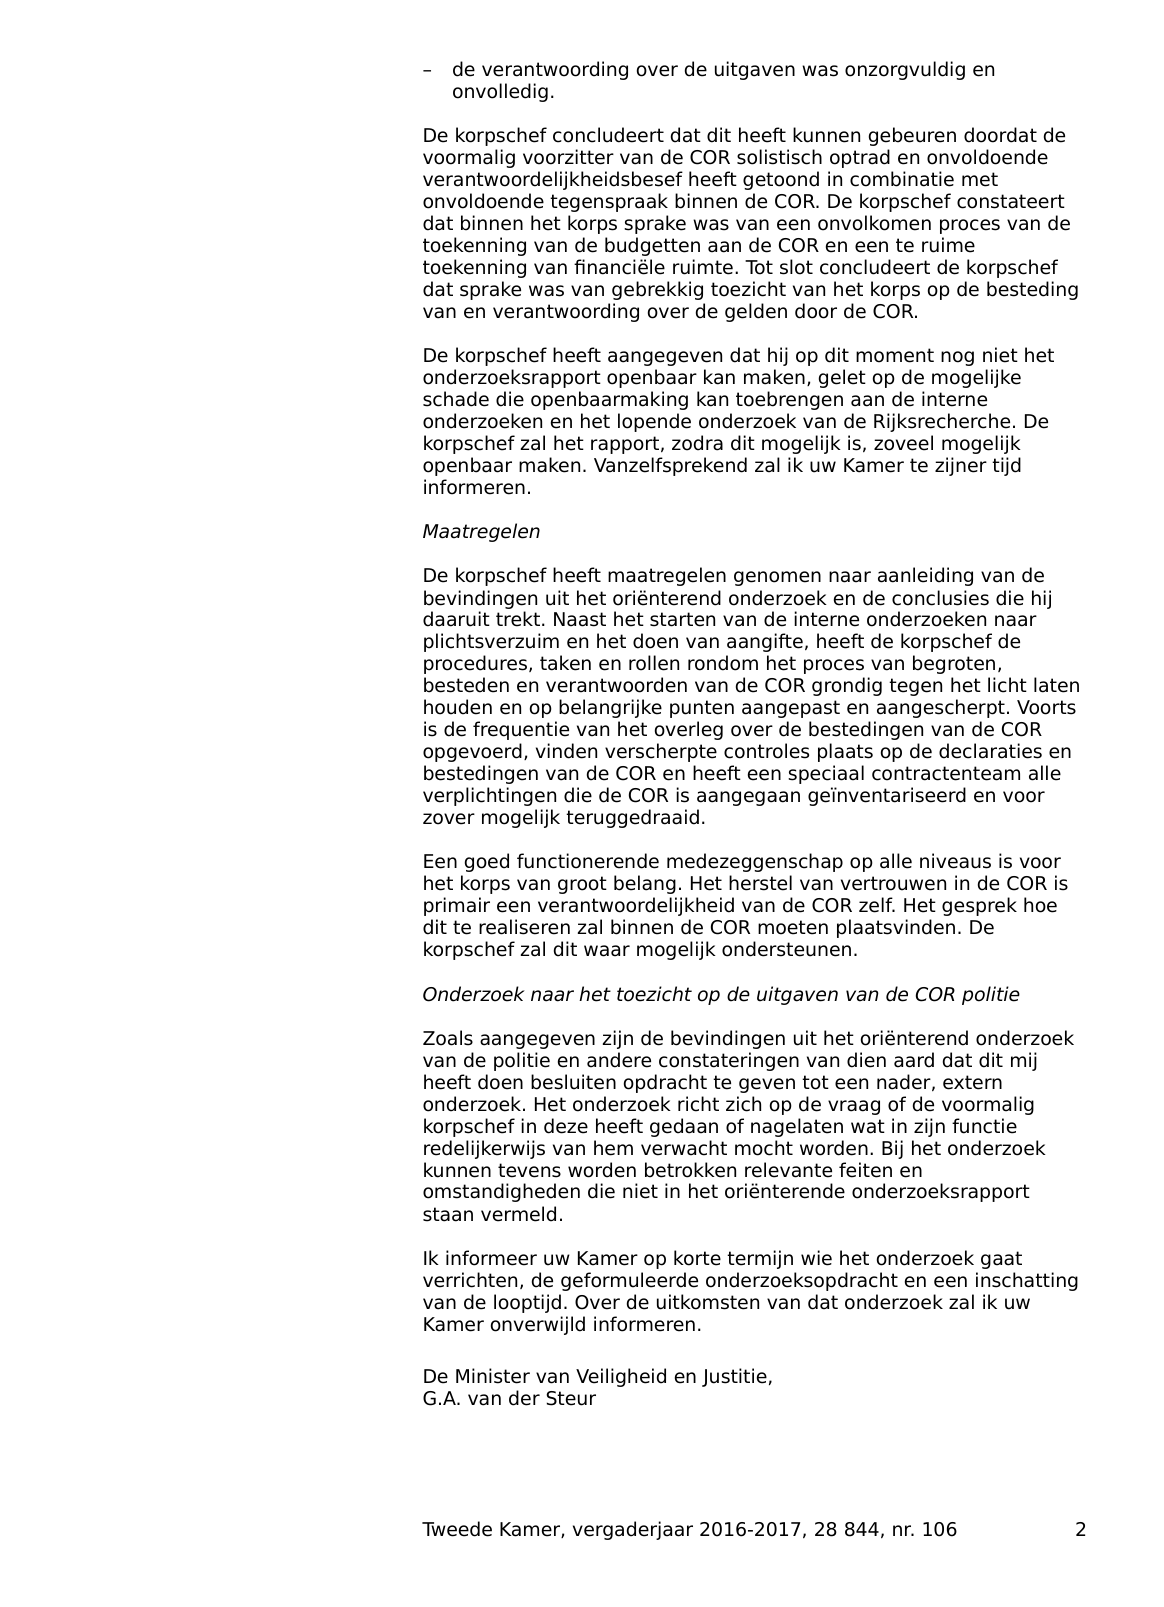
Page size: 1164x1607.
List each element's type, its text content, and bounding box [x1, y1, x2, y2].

text Een goed functionerende medezeggenschap op alle niveaus is voor het korps van groot belang. Het herstel van vertrouwen in de COR is primair een verantwoordelijkheid van de COR zelf. Het gesprek hoe dit te realiseren zal binnen de COR moeten plaatsvinden. De korpschef zal dit waar mogelijk ondersteunen. [422, 851, 1087, 961]
text Ik informeer uw Kamer op korte termijn wie het onderzoek gaat verrichten, de geformuleerde onderzoeksopdracht en een inschatting van de looptijd. Over de uitkomsten van dat onderzoek zal ik uw Kamer onverwijld informeren. [422, 1248, 1087, 1336]
text De Minister van Veiligheid en Justitie, G.A. van der Steur [422, 1366, 1087, 1409]
text De korpschef heeft aangegeven dat hij op dit moment nog niet het onderzoeksrapport openbaar kan maken, gelet op de mogelijke schade die openbaarmaking kan toebrengen aan de interne onderzoeken en het lopende onderzoek van de Rijksrecherche. De korpschef zal het rapport, zodra dit mogelijk is, zoveel mogelijk openbaar maken. Vanzelfsprekend zal ik uw Kamer te zijner tijd informeren. [422, 345, 1087, 499]
text De korpschef concludeert dat dit heeft kunnen gebeuren doordat de voormalig voorzitter van de COR solistisch optrad en onvoldoende verantwoordelijkheidsbesef heeft getoond in combinatie met onvoldoende tegenspraak binnen de COR. De korpschef constateert dat binnen het korps sprake was van een onvolkomen proces van de toekenning van de budgetten aan de COR en een te ruime toekenning van financiële ruimte. Tot slot concludeert de korpschef dat sprake was van gebrekkig toezicht van het korps op de besteding van en verantwoording over de gelden door de COR. [422, 125, 1087, 323]
text – de verantwoording over de uitgaven was onzorgvuldig en onvolledig. [422, 59, 1087, 103]
text De korpschef heeft maatregelen genomen naar aanleiding van de bevindingen uit het oriënterend onderzoek en de conclusies die hij daaruit trekt. Naast het starten van de interne onderzoeken naar plichtsverzuim en het doen van aangifte, heeft de korpschef de procedures, taken en rollen rondom het proces van begroten, besteden en verantwoorden van de COR grondig tegen het licht laten houden en op belangrijke punten aangepast en aangescherpt. Voorts is de frequentie van het overleg over de bestedingen van de COR opgevoerd, vinden verscherpte controles plaats op de declaraties en bestedingen van de COR en heeft een speciaal contractenteam alle verplichtingen die de COR is aangegaan geïnventariseerd en voor zover mogelijk teruggedraaid. [422, 565, 1087, 829]
subtitle Onderzoek naar het toezicht op de uitgaven van de COR politie [422, 983, 1087, 1005]
subtitle Maatregelen [422, 521, 1087, 543]
text Zoals aangegeven zijn de bevindingen uit het oriënterend onderzoek van de politie en andere constateringen van dien aard dat dit mij heeft doen besluiten opdracht te geven tot een nader, extern onderzoek. Het onderzoek richt zich op de vraag of de voormalig korpschef in deze heeft gedaan of nagelaten wat in zijn functie redelijkerwijs van hem verwacht mocht worden. Bij het onderzoek kunnen tevens worden betrokken relevante feiten en omstandigheden die niet in het oriënterende onderzoeksrapport staan vermeld. [422, 1028, 1087, 1225]
